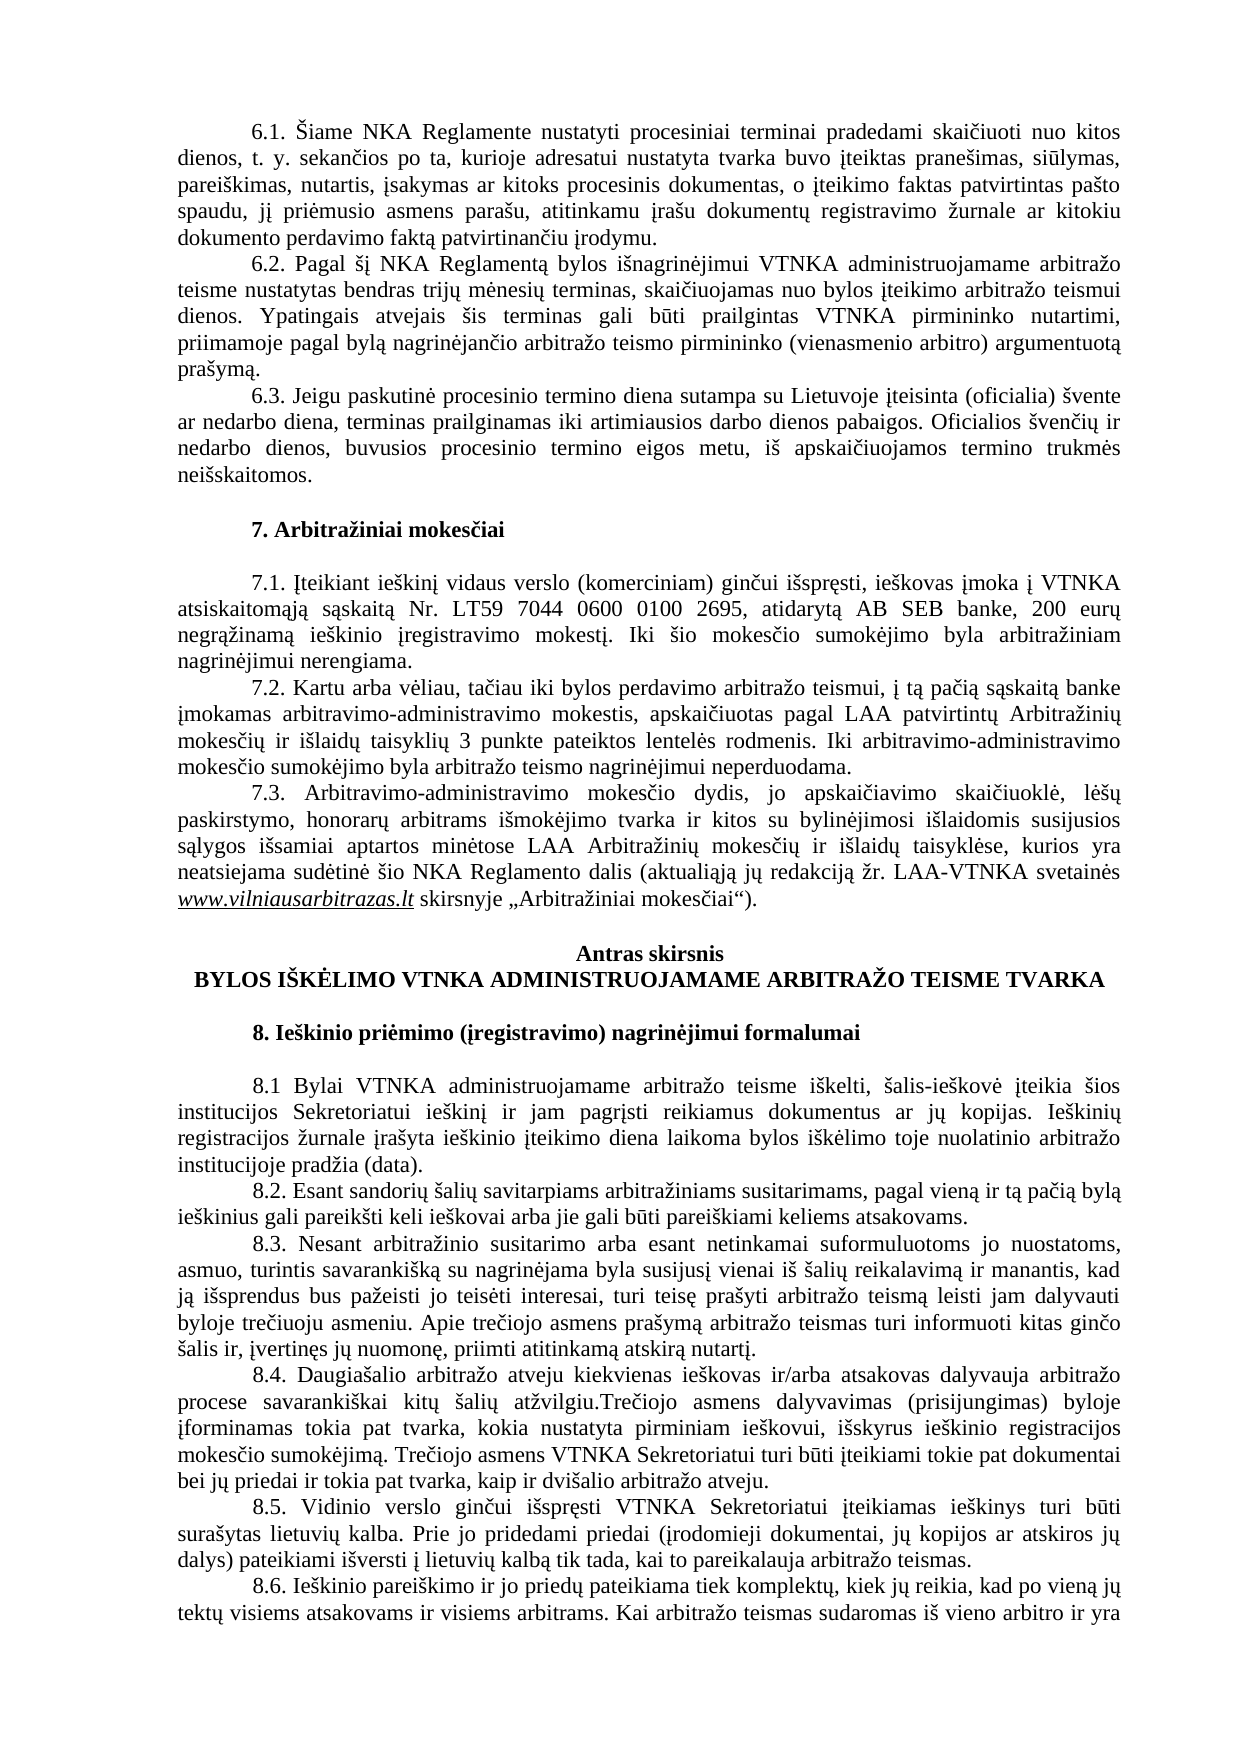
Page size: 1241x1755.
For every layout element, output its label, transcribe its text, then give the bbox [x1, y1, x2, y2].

text Antras skirsnis [177, 940, 1122, 966]
text 7.2. Kartu arba vėliau, tačiau iki bylos perdavimo arbitražo teismui, į tą pačią sąskaitą banke įmokamas arbitravimo-administravimo mokestis, apskaičiuotas pagal LAA patvirtintų Arbitražinių mokesčių ir išlaidų taisyklių 3 punkte pateiktos lentelės rodmenis. Iki arbitravimo-administravimo mokesčio sumokėjimo byla arbitražo teismo nagrinėjimui neperduodama. [177, 674, 1122, 779]
text 8.5. Vidinio verslo ginčui išspręsti VTNKA Sekretoriatui įteikiamas ieškinys turi būti surašytas lietuvių kalba. Prie jo pridedami priedai (įrodomieji dokumentai, jų kopijos ar atskiros jų dalys) pateikiami išversti į lietuvių kalbą tik tada, kai to pareikalauja arbitražo teismas. [177, 1493, 1122, 1572]
text BYLOS IŠKĖLIMO VTNKA ADMINISTRUOJAMAME ARBITRAŽO TEISME TVARKA [177, 966, 1122, 993]
text 8.6. Ieškinio pareiškimo ir jo priedų pateikiama tiek komplektų, kiek jų reikia, kad po vieną jų tektų visiems atsakovams ir visiems arbitrams. Kai arbitražo teismas sudaromas iš vieno arbitro ir yra [177, 1572, 1122, 1625]
text 7.1. Įteikiant ieškinį vidaus verslo (komerciniam) ginčui išspręsti, ieškovas įmoka į VTNKA atsiskaitomąją sąskaitą Nr. LT59 7044 0600 0100 2695, atidarytą AB SEB banke, 200 eurų negrąžinamą ieškinio įregistravimo mokestį. Iki šio mokesčio sumokėjimo byla arbitražiniam nagrinėjimui nerengiama. [177, 568, 1122, 674]
text 8.2. Esant sandorių šalių savitarpiams arbitražiniams susitarimams, pagal vieną ir tą pačią bylą ieškinius gali pareikšti keli ieškovai arba jie gali būti pareiškiami keliems atsakovams. [177, 1177, 1122, 1230]
text 6.3. Jeigu paskutinė procesinio termino diena sutampa su Lietuvoje įteisinta (oficialia) švente ar nedarbo diena, terminas prailginamas iki artimiausios darbo dienos pabaigos. Oficialios švenčių ir nedarbo dienos, buvusios procesinio termino eigos metu, iš apskaičiuojamos termino trukmės neišskaitomos. [177, 382, 1122, 487]
text 6.2. Pagal šį NKA Reglamentą bylos išnagrinėjimui VTNKA administruojamame arbitražo teisme nustatytas bendras trijų mėnesių terminas, skaičiuojamas nuo bylos įteikimo arbitražo teismui dienos. Ypatingais atvejais šis terminas gali būti prailgintas VTNKA pirmininko nutartimi, priimamoje pagal bylą nagrinėjančio arbitražo teismo pirmininko (vienasmenio arbitro) argumentuotą prašymą. [177, 250, 1122, 382]
text 6.1. Šiame NKA Reglamente nustatyti procesiniai terminai pradedami skaičiuoti nuo kitos dienos, t. y. sekančios po ta, kurioje adresatui nustatyta tvarka buvo įteiktas pranešimas, siūlymas, pareiškimas, nutartis, įsakymas ar kitoks procesinis dokumentas, o įteikimo faktas patvirtintas pašto spaudu, jį priėmusio asmens parašu, atitinkamu įrašu dokumentų registravimo žurnale ar kitokiu dokumento perdavimo faktą patvirtinančiu įrodymu. [177, 118, 1122, 250]
text 8.4. Daugiašalio arbitražo atveju kiekvienas ieškovas ir/arba atsakovas dalyvauja arbitražo procese savarankiškai kitų šalių atžvilgiu.Trečiojo asmens dalyvavimas (prisijungimas) byloje įforminamas tokia pat tvarka, kokia nustatyta pirminiam ieškovui, išskyrus ieškinio registracijos mokesčio sumokėjimą. Trečiojo asmens VTNKA Sekretoriatui turi būti įteikiami tokie pat dokumentai bei jų priedai ir tokia pat tvarka, kaip ir dvišalio arbitražo atveju. [177, 1362, 1122, 1493]
text 8.1 Bylai VTNKA administruojamame arbitražo teisme iškelti, šalis-ieškovė įteikia šios institucijos Sekretoriatui ieškinį ir jam pagrįsti reikiamus dokumentus ar jų kopijas. Ieškinių registracijos žurnale įrašyta ieškinio įteikimo diena laikoma bylos iškėlimo toje nuolatinio arbitražo institucijoje pradžia (data). [177, 1072, 1122, 1177]
text 7.3. Arbitravimo-administravimo mokesčio dydis, jo apskaičiavimo skaičiuoklė, lėšų paskirstymo, honorarų arbitrams išmokėjimo tvarka ir kitos su bylinėjimosi išlaidomis susijusios sąlygos išsamiai aptartos minėtose LAA Arbitražinių mokesčių ir išlaidų taisyklėse, kurios yra neatsiejama sudėtinė šio NKA Reglamento dalis (aktualiąją jų redakciją žr. LAA-VTNKA svetainės www.vilniausarbitrazas.lt skirsnyje „Arbitražiniai mokesčiai“). [177, 779, 1122, 911]
text 7. Arbitražiniai mokesčiai [177, 516, 1122, 542]
text 8.3. Nesant arbitražinio susitarimo arba esant netinkamai suformuluotoms jo nuostatoms, asmuo, turintis savarankišką su nagrinėjama byla susijusį vienai iš šalių reikalavimą ir manantis, kad ją išsprendus bus pažeisti jo teisėti interesai, turi teisę prašyti arbitražo teismą leisti jam dalyvauti byloje trečiuoju asmeniu. Apie trečiojo asmens prašymą arbitražo teismas turi informuoti kitas ginčo šalis ir, įvertinęs jų nuomonę, priimti atitinkamą atskirą nutartį. [177, 1230, 1122, 1362]
text 8. Ieškinio priėmimo (įregistravimo) nagrinėjimui formalumai [177, 1019, 1122, 1045]
